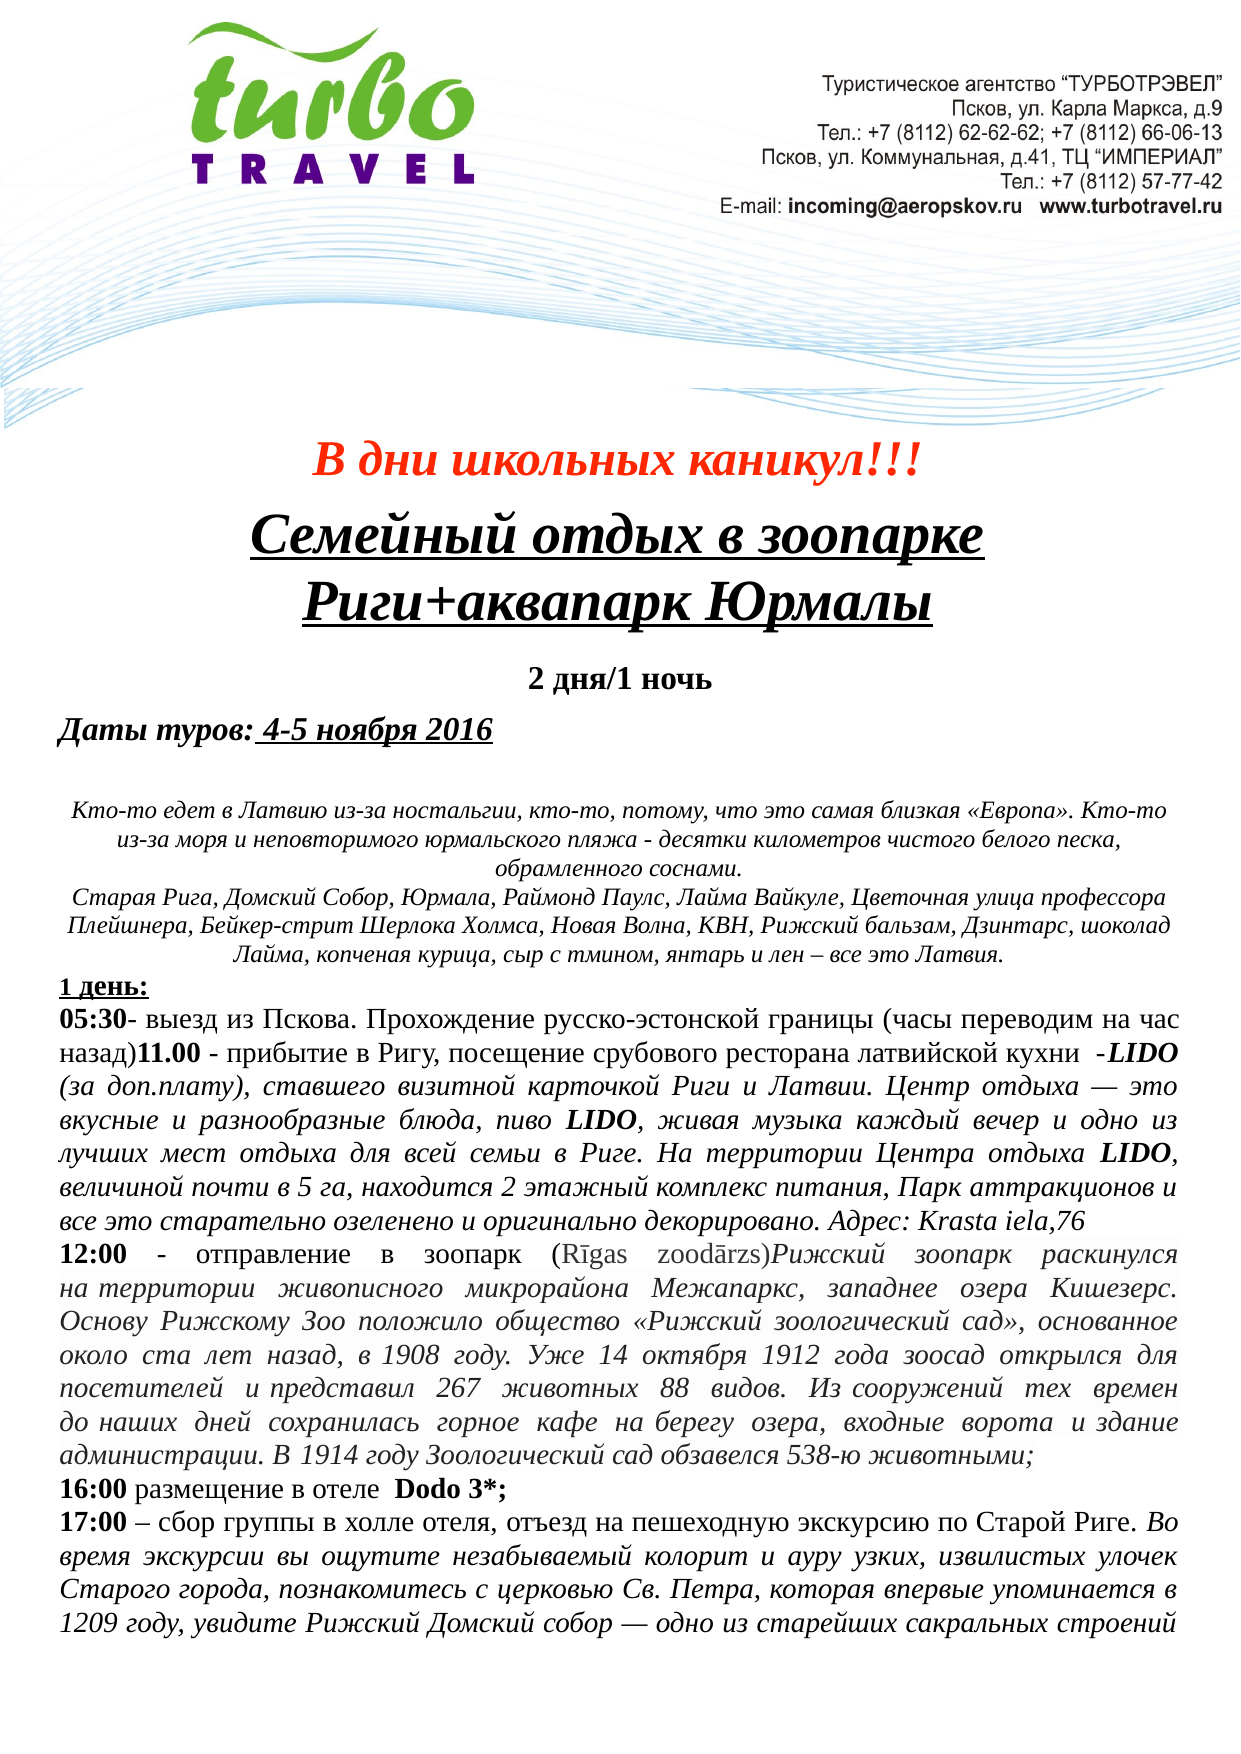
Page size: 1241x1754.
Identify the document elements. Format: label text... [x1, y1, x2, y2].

picture [0, 22, 1241, 429]
text Старая Рига, Домский Собор, Юрмала, Раймонд Паулс, Лайма Вайкуле, Цветочная улица профессора Плейшнера, Бейкер-стрит Шерлока Холмса, Новая Волна, КВН, Рижский бальзам, Дзинтарс, шоколад Лайма, копченая курица, сыр с тмином, янтарь и лен – все это Латвия. [59, 882, 1181, 968]
text 05:30- выезд из Пскова. Прохождение русско-эстонской границы (часы переводим на час назад)11.00 - прибытие в Ригу, посещение срубового ресторана латвийской кухни -LIDO (за доп.плату), ставшего визитной карточкой Риги и Латвии. Центр отдыха — это вкусные и разнообразные блюда, пиво LIDO, живая музыка каждый вечер и одно из лучших мест отдыха для всей семьи в Риге. На территории Центра отдыха LIDO, величиной почти в 5 га, находится 2 этажный комплекс питания, Парк аттракционов и все это старательно озеленено и оригинально декорировано. Адрес: Krasta iela,76 [59, 1001, 1181, 1236]
subtitle В дни школьных каникул!!! [59, 429, 1181, 487]
text Кто-то едет в Латвию из-за ностальгии, кто-то, потому, что это самая близкая «Eвропа». Кто-то из-за моря и неповторимого юрмальского пляжа - десятки километров чистого белого песка, обрамленного соснами. [59, 795, 1181, 882]
text Даты туров: 4-5 ноября 2016 [59, 709, 1181, 747]
text Семейный отдых в зоопарке Риги+аквапарк Юрмалы [59, 499, 1181, 633]
subtitle 2 дня/1 ночь [59, 658, 1181, 697]
text 16:00 размещение в отеле Dodo 3*; [59, 1471, 1181, 1504]
text 1 день: [59, 968, 1181, 1001]
text 12:00 - отправление в зоопарк (Rīgas zoodārzs)Рижский зоопарк раскинулся на территории живописного микрорайона Межапаркс, западнее озера Кишезерс. Основу Рижскому Зоо положило общество «Рижский зоологический сад», основанное около ста лет назад, в 1908 году. Уже 14 октября 1912 года зоосад открылся для посетителей и представил 267 животных 88 видов. Из сооружений тех времен до наших дней сохранилась горное кафе на берегу озера, входные ворота и здание администрации. В 1914 году Зоологический сад обзавелся 538-ю животными; [59, 1236, 1181, 1471]
text 17:00 – сбор группы в холле отеля, отъезд на пешеходную экскурсию по Старой Риге. Во время экскурсии вы ощутите незабываемый колорит и ауру узких, извилистых улочек Старого города, познакомитесь с церковью Св. Петра, которая впервые упоминается в 1209 году, увидите Рижский Домский собор — одно из старейших сакральных строений [59, 1504, 1181, 1639]
